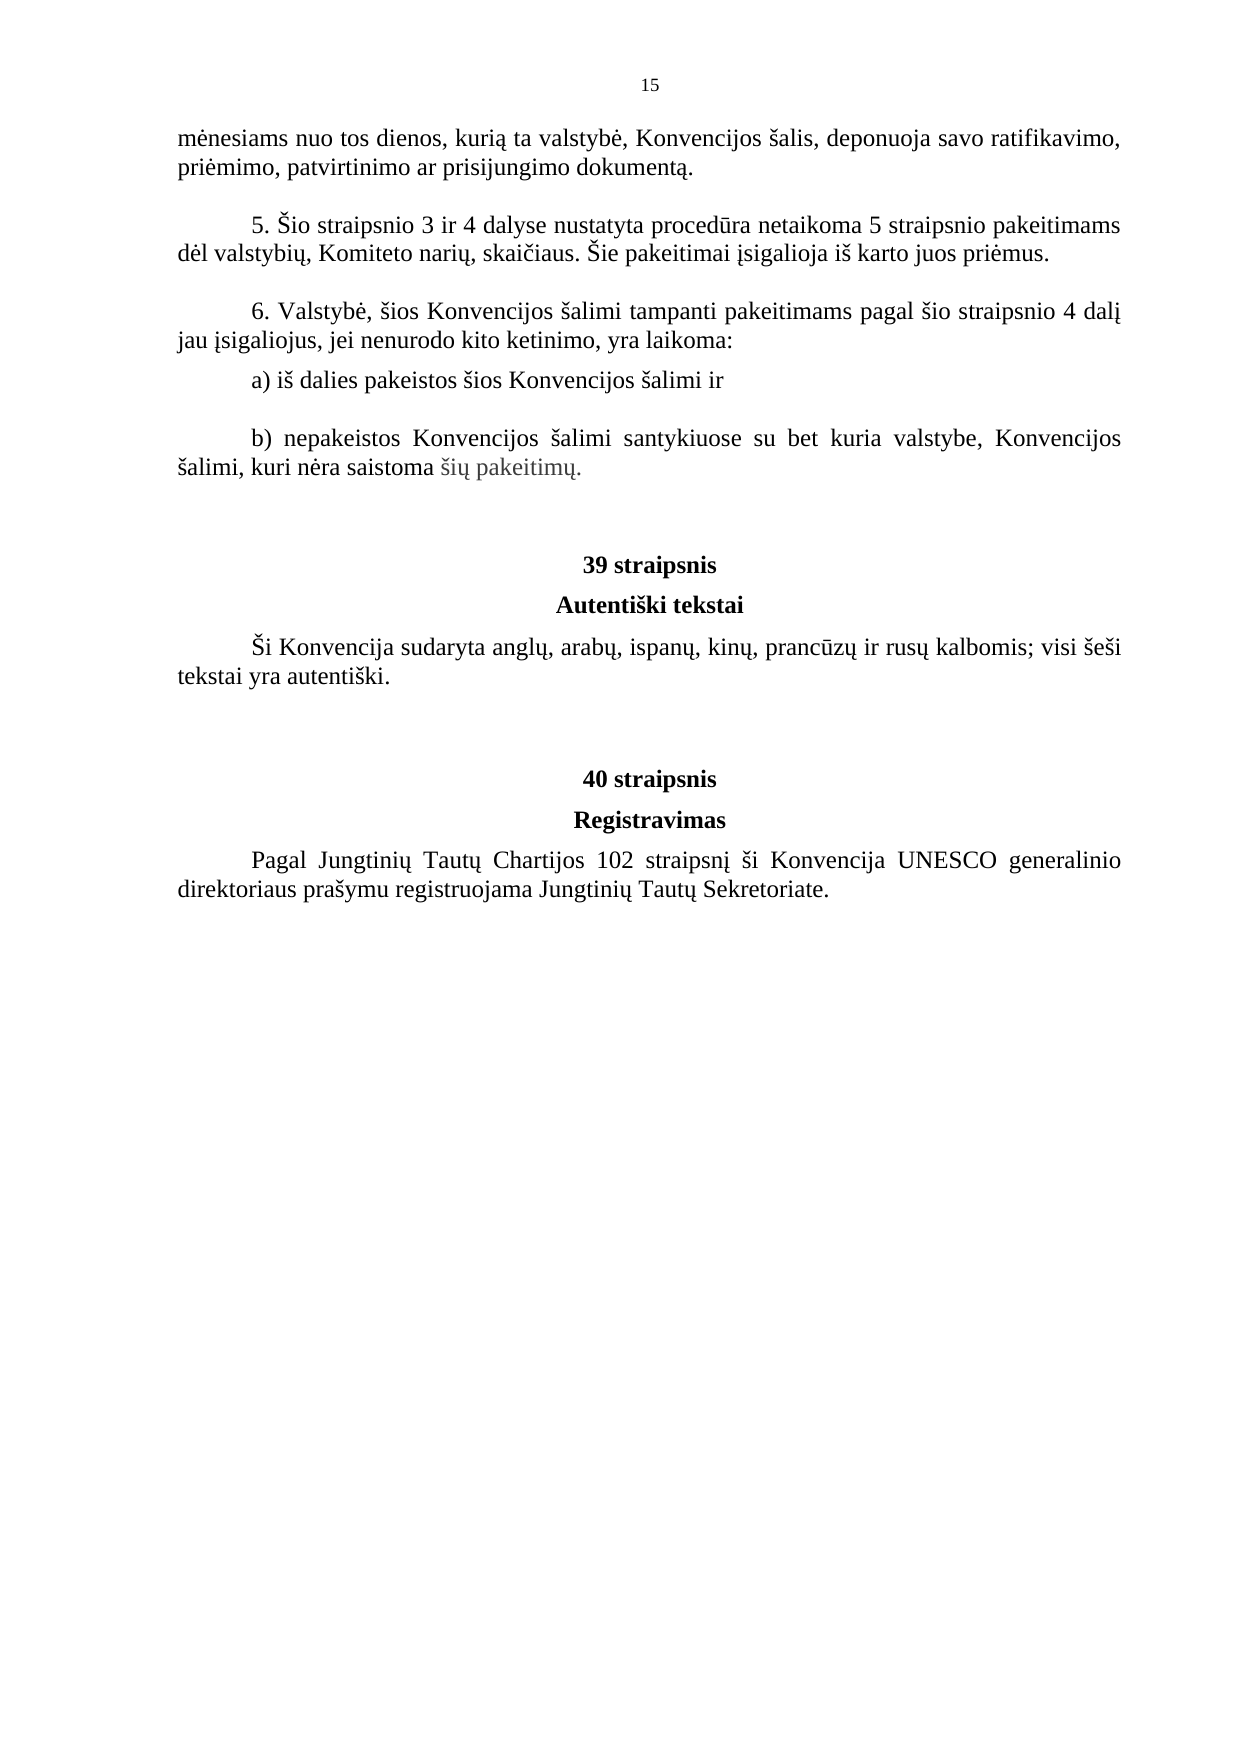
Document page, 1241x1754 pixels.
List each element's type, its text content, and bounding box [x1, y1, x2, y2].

text 39 straipsnis [177, 550, 1122, 579]
text 5. Šio straipsnio 3 ir 4 dalyse nustatyta procedūra netaikoma 5 straipsnio pakeitimams dėl valstybių, Komiteto narių, skaičiaus. Šie pakeitimai įsigalioja iš karto juos priėmus. [177, 210, 1122, 267]
text 40 straipsnis [177, 764, 1122, 793]
text Ši Konvencija sudaryta anglų, arabų, ispanų, kinų, prancūzų ir rusų kalbomis; visi šeši tekstai yra autentiški. [177, 631, 1122, 690]
text a) iš dalies pakeistos šios Konvencijos šalimi ir [177, 365, 1122, 394]
text Registravimas [177, 805, 1122, 833]
text b) nepakeistos Konvencijos šalimi santykiuose su bet kuria valstybe, Konvencijos šalimi, kuri nėra saistoma šių pakeitimų. [177, 423, 1122, 480]
text Pagal Jungtinių Tautų Chartijos 102 straipsnį ši Konvencija UNESCO generalinio direktoriaus prašymu registruojama Jungtinių Tautų Sekretoriate. [177, 845, 1122, 903]
text mėnesiams nuo tos dienos, kurią ta valstybė, Konvencijos šalis, deponuoja savo ratifikavimo, priėmimo, patvirtinimo ar prisijungimo dokumentą. [177, 123, 1122, 181]
text Autentiški tekstai [177, 591, 1122, 619]
text 6. Valstybė, šios Konvencijos šalimi tampanti pakeitimams pagal šio straipsnio 4 dalį jau įsigaliojus, jei nenurodo kito ketinimo, yra laikoma: [177, 296, 1122, 353]
